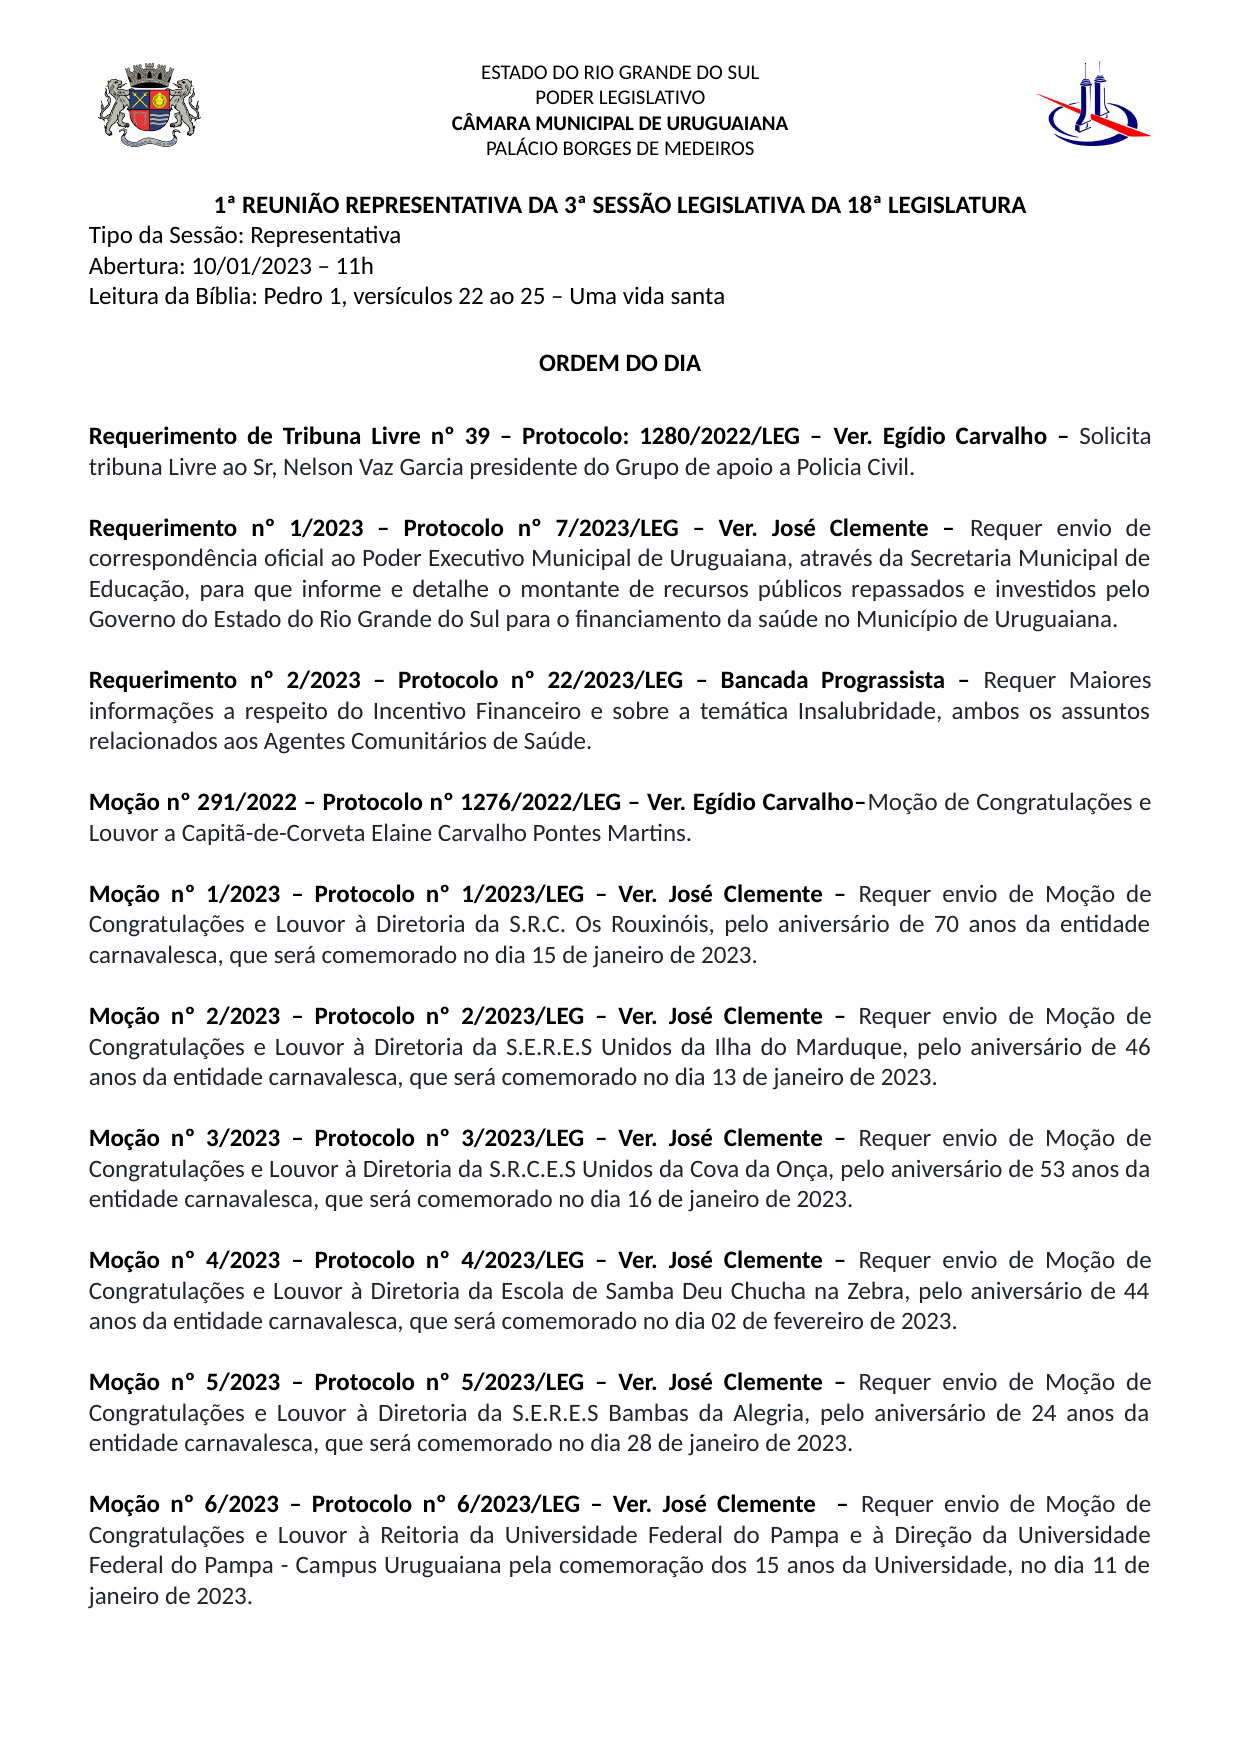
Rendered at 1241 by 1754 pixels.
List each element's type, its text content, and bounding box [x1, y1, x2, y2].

text Abertura: 10/01/2023 – 11h [88, 250, 1152, 280]
text Tipo da Sessão: Representativa [88, 219, 1152, 250]
text Moção nº 291/2022 – Protocolo nº 1276/2022/LEG – Ver. Egídio Carvalho–Moção de Congratulações e Louvor a Capitã-de-Corveta Elaine Carvalho Pontes Martins. [88, 786, 1152, 847]
text Leitura da Bíblia: Pedro 1, versículos 22 ao 25 – Uma vida santa [88, 280, 1152, 311]
picture [1036, 61, 1151, 146]
text Requerimento de Tribuna Livre nº 39 – Protocolo: 1280/2022/LEG – Ver. Egídio Carvalho – Solicita tribuna Livre ao Sr, Nelson Vaz Garcia presidente do Grupo de apoio a Policia Civil. [88, 420, 1152, 481]
text Moção nº 5/2023 – Protocolo nº 5/2023/LEG – Ver. José Clemente – Requer envio de Moção de Congratulações e Louvor à Diretoria da S.E.R.E.S Bambas da Alegria, pelo aniversário de 24 anos da entidade carnavalesca, que será comemorado no dia 28 de janeiro de 2023. [88, 1366, 1152, 1458]
text Moção nº 1/2023 – Protocolo nº 1/2023/LEG – Ver. José Clemente – Requer envio de Moção de Congratulações e Louvor à Diretoria da S.R.C. Os Rouxinóis, pelo aniversário de 70 anos da entidade carnavalesca, que será comemorado no dia 15 de janeiro de 2023. [88, 878, 1152, 969]
text Moção nº 6/2023 – Protocolo nº 6/2023/LEG – Ver. José Clemente – Requer envio de Moção de Congratulações e Louvor à Reitoria da Universidade Federal do Pampa e à Direção da Universidade Federal do Pampa - Campus Uruguaiana pela comemoração dos 15 anos da Universidade, no dia 11 de janeiro de 2023. [88, 1488, 1152, 1611]
picture [97, 62, 202, 149]
text 1ª REUNIÃO REPRESENTATIVA DA 3ª SESSÃO LEGISLATIVA DA 18ª LEGISLATURA [88, 189, 1152, 219]
text Moção nº 4/2023 – Protocolo nº 4/2023/LEG – Ver. José Clemente – Requer envio de Moção de Congratulações e Louvor à Diretoria da Escola de Samba Deu Chucha na Zebra, pelo aniversário de 44 anos da entidade carnavalesca, que será comemorado no dia 02 de fevereiro de 2023. [88, 1244, 1152, 1336]
text Requerimento nº 1/2023 – Protocolo nº 7/2023/LEG – Ver. José Clemente – Requer envio de correspondência oficial ao Poder Executivo Municipal de Uruguaiana, através da Secretaria Municipal de Educação, para que informe e detalhe o montante de recursos públicos repassados e investidos pelo Governo do Estado do Rio Grande do Sul para o financiamento da saúde no Município de Uruguaiana. [88, 512, 1152, 634]
text Moção nº 3/2023 – Protocolo nº 3/2023/LEG – Ver. José Clemente – Requer envio de Moção de Congratulações e Louvor à Diretoria da S.R.C.E.S Unidos da Cova da Onça, pelo aniversário de 53 anos da entidade carnavalesca, que será comemorado no dia 16 de janeiro de 2023. [88, 1122, 1152, 1214]
text Requerimento nº 2/2023 – Protocolo nº 22/2023/LEG – Bancada Prograssista – Requer Maiores informações a respeito do Incentivo Financeiro e sobre a temática Insalubridade, ambos os assuntos relacionados aos Agentes Comunitários de Saúde. [88, 664, 1152, 756]
text Moção nº 2/2023 – Protocolo nº 2/2023/LEG – Ver. José Clemente – Requer envio de Moção de Congratulações e Louvor à Diretoria da S.E.R.E.S Unidos da Ilha do Marduque, pelo aniversário de 46 anos da entidade carnavalesca, que será comemorado no dia 13 de janeiro de 2023. [88, 1000, 1152, 1092]
text ORDEM DO DIA [88, 347, 1152, 378]
